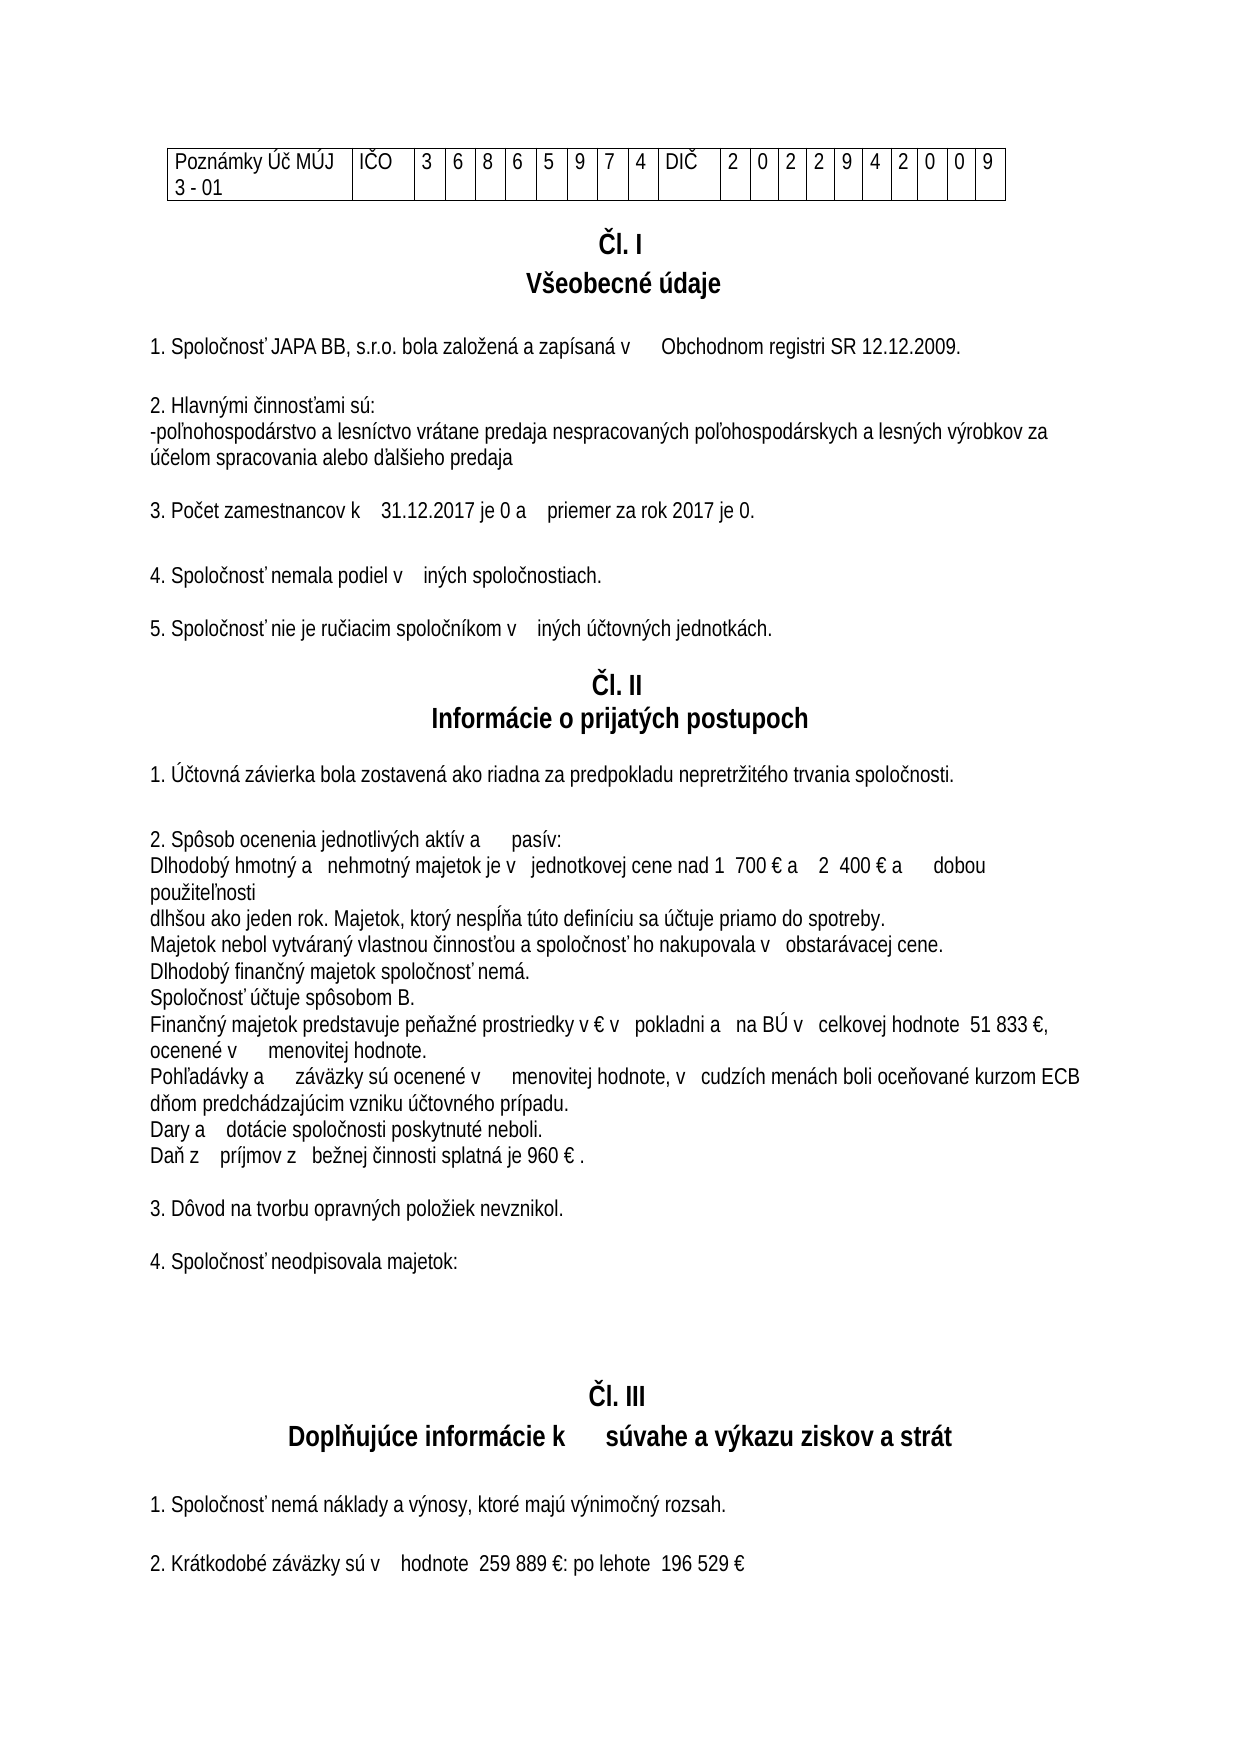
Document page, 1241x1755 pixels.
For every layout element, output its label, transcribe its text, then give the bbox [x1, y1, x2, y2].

table_header 9 [835, 149, 862, 200]
text Čl. III [150, 1379, 1090, 1413]
subtitle 1. Spoločnosť JAPA BB, s.r.o. bola založená a zapísaná v Obchodnom registri SR 12.12.2009. [150, 333, 1090, 359]
table_header 6 [446, 149, 475, 200]
table_header Poznámky Úč MÚJ 3 - 01 [168, 149, 352, 200]
table_header 0 [948, 149, 975, 200]
text Čl. II [150, 668, 1090, 701]
text 2. Spôsob ocenenia jednotlivých aktív a pasív: [150, 826, 1090, 852]
table_header 2 [892, 149, 917, 200]
text dlhšou ako jeden rok. Majetok, ktorý nespĺňa túto definíciu sa účtuje priamo do spotreby. [150, 905, 1090, 931]
table_header 3 [415, 149, 445, 200]
text Majetok nebol vytváraný vlastnou činnosťou a spoločnosť ho nakupovala v obstarávacej cene. [150, 931, 1090, 958]
title Čl. I [150, 227, 1090, 260]
text Daň z príjmov z bežnej činnosti splatná je 960 € . [150, 1142, 1090, 1169]
text Dlhodobý hmotný a nehmotný majetok je v jednotkovej cene nad 1 700 € a 2 400 € a dobou použiteľnosti [150, 852, 1090, 905]
table_header 4 [629, 149, 658, 200]
table_header 2 [721, 149, 750, 200]
table_header 5 [537, 149, 567, 200]
text 1. Účtovná závierka bola zostavená ako riadna za predpokladu nepretržitého trvania spoločnosti. [150, 761, 1090, 787]
table_header 9 [568, 149, 597, 200]
text 1. Spoločnosť nemá náklady a výnosy, ktoré majú výnimočný rozsah. [150, 1491, 1090, 1518]
table_header 0 [918, 149, 947, 200]
text 4. Spoločnosť nemala podiel v iných spoločnostiach. [150, 562, 1090, 588]
subtitle 3. Počet zamestnancov k 31.12.2017 je 0 a priemer za rok 2017 je 0. [150, 497, 1090, 523]
subtitle 5. Spoločnosť nie je ručiacim spoločníkom v iných účtovných jednotkách. [150, 615, 1090, 641]
title Všeobecné údaje [150, 267, 1090, 300]
table_header 8 [476, 149, 505, 200]
text Dary a dotácie spoločnosti poskytnuté neboli. [150, 1116, 1090, 1142]
text 2. Hlavnými činnosťami sú: [150, 392, 1090, 418]
text účelom spracovania alebo ďalšieho predaja [150, 444, 1090, 471]
table_header 6 [506, 149, 536, 200]
text 4. Spoločnosť neodpisovala majetok: [150, 1248, 1090, 1274]
table_header 9 [976, 149, 1005, 200]
table_header 0 [751, 149, 778, 200]
text Finančný majetok predstavuje peňažné prostriedky v € v pokladni a na BÚ v celkovej hodnote 51 833 €, ocenené v menovitej hodnote. [150, 1011, 1090, 1063]
table_header 2 [779, 149, 806, 200]
text Informácie o prijatých postupoch [150, 701, 1090, 734]
text 2. Krátkodobé záväzky sú v hodnote 259 889 €: po lehote 196 529 € [150, 1550, 1090, 1577]
text -poľnohospodárstvo a lesníctvo vrátane predaja nespracovaných poľohospodárskych a lesných výrobkov za [150, 418, 1090, 444]
text Spoločnosť účtuje spôsobom B. [150, 984, 1090, 1011]
table_header 4 [863, 149, 891, 200]
text Dlhodobý finančný majetok spoločnosť nemá. [150, 958, 1090, 984]
table_header 2 [807, 149, 834, 200]
text 3. Dôvod na tvorbu opravných položiek nevznikol. [150, 1195, 1090, 1221]
table_header 7 [598, 149, 628, 200]
table_header IČO [353, 149, 414, 200]
text Doplňujúce informácie k súvahe a výkazu ziskov a strát [150, 1419, 1090, 1453]
text Pohľadávky a záväzky sú ocenené v menovitej hodnote, v cudzích menách boli oceňované kurzom ECB dňom predchádzajúcim vzniku účtovného prípadu. [150, 1063, 1090, 1116]
table_header DIČ [659, 149, 720, 200]
